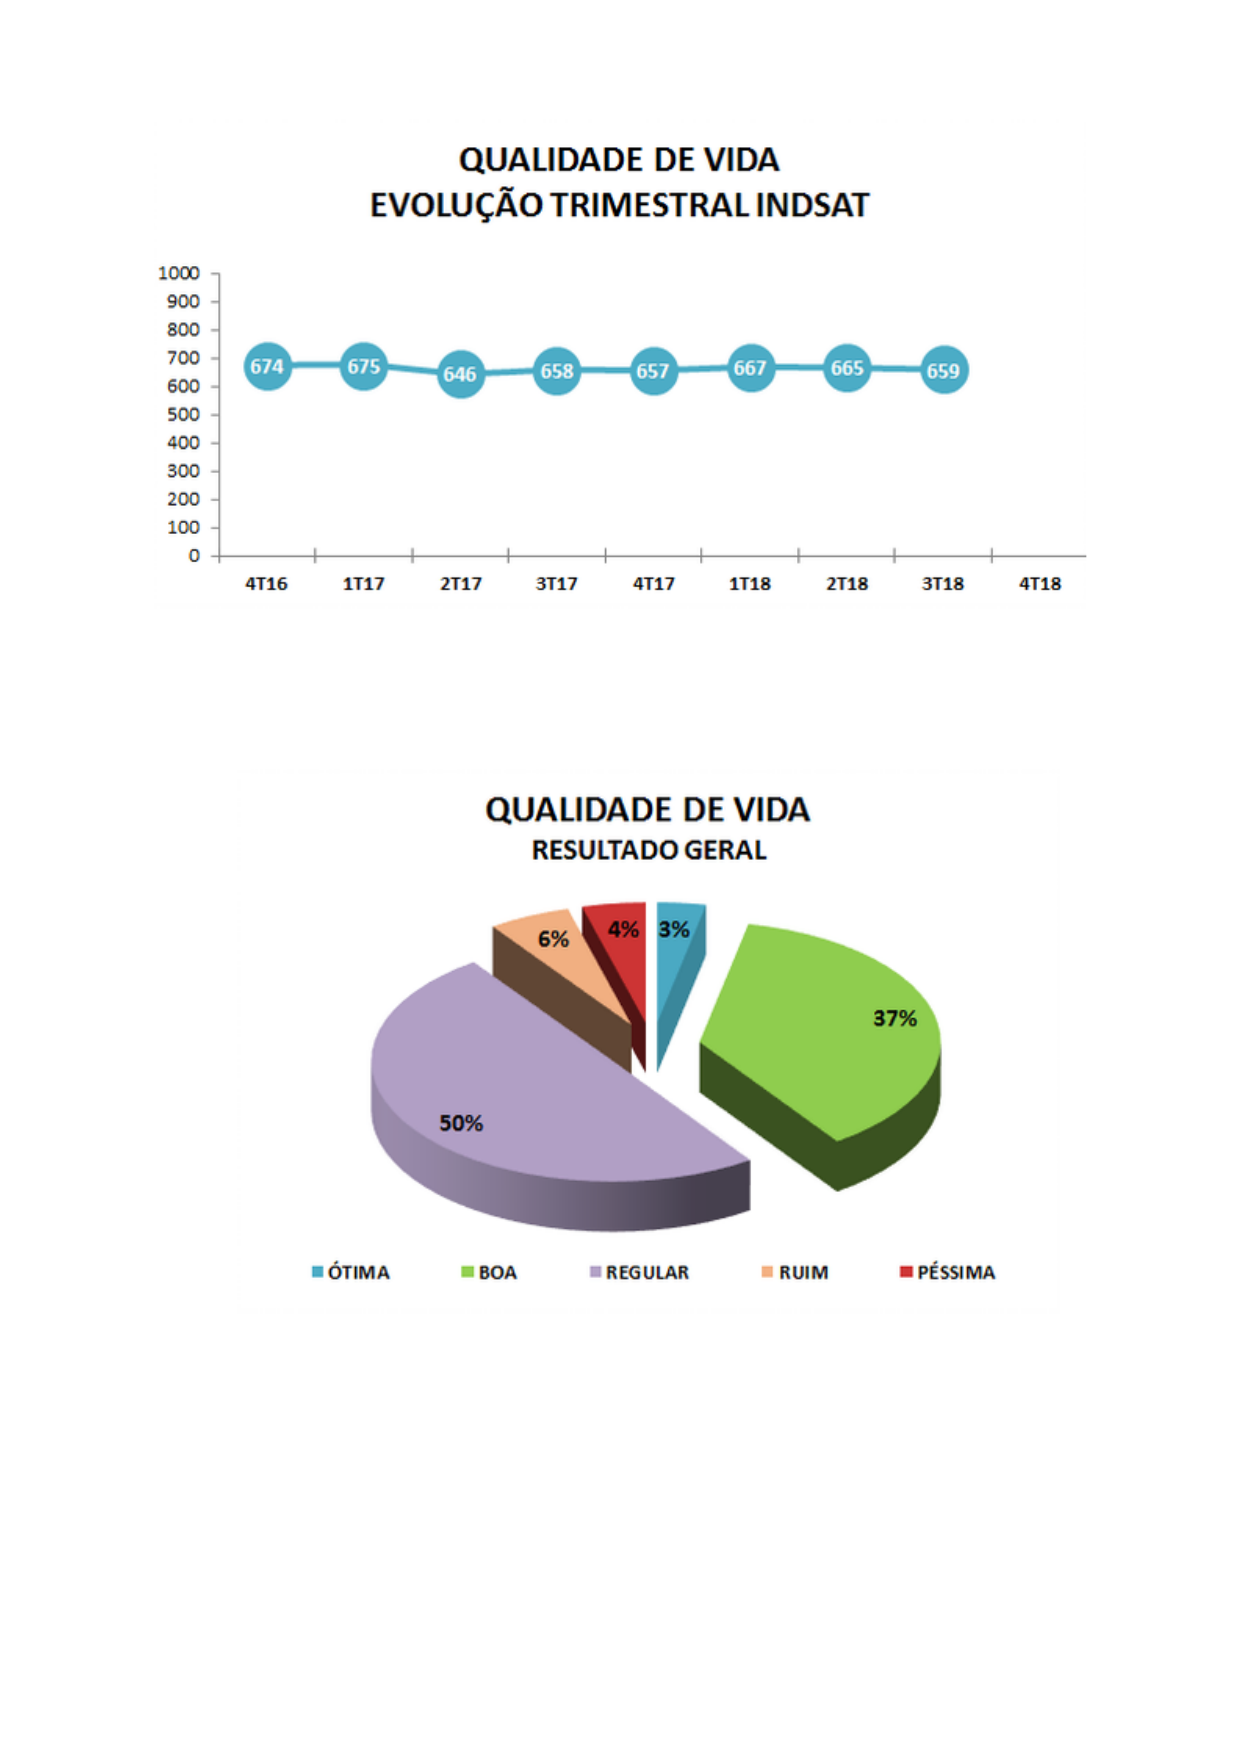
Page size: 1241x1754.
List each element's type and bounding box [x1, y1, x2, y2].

picture [153, 118, 1087, 609]
picture [236, 769, 1060, 1314]
